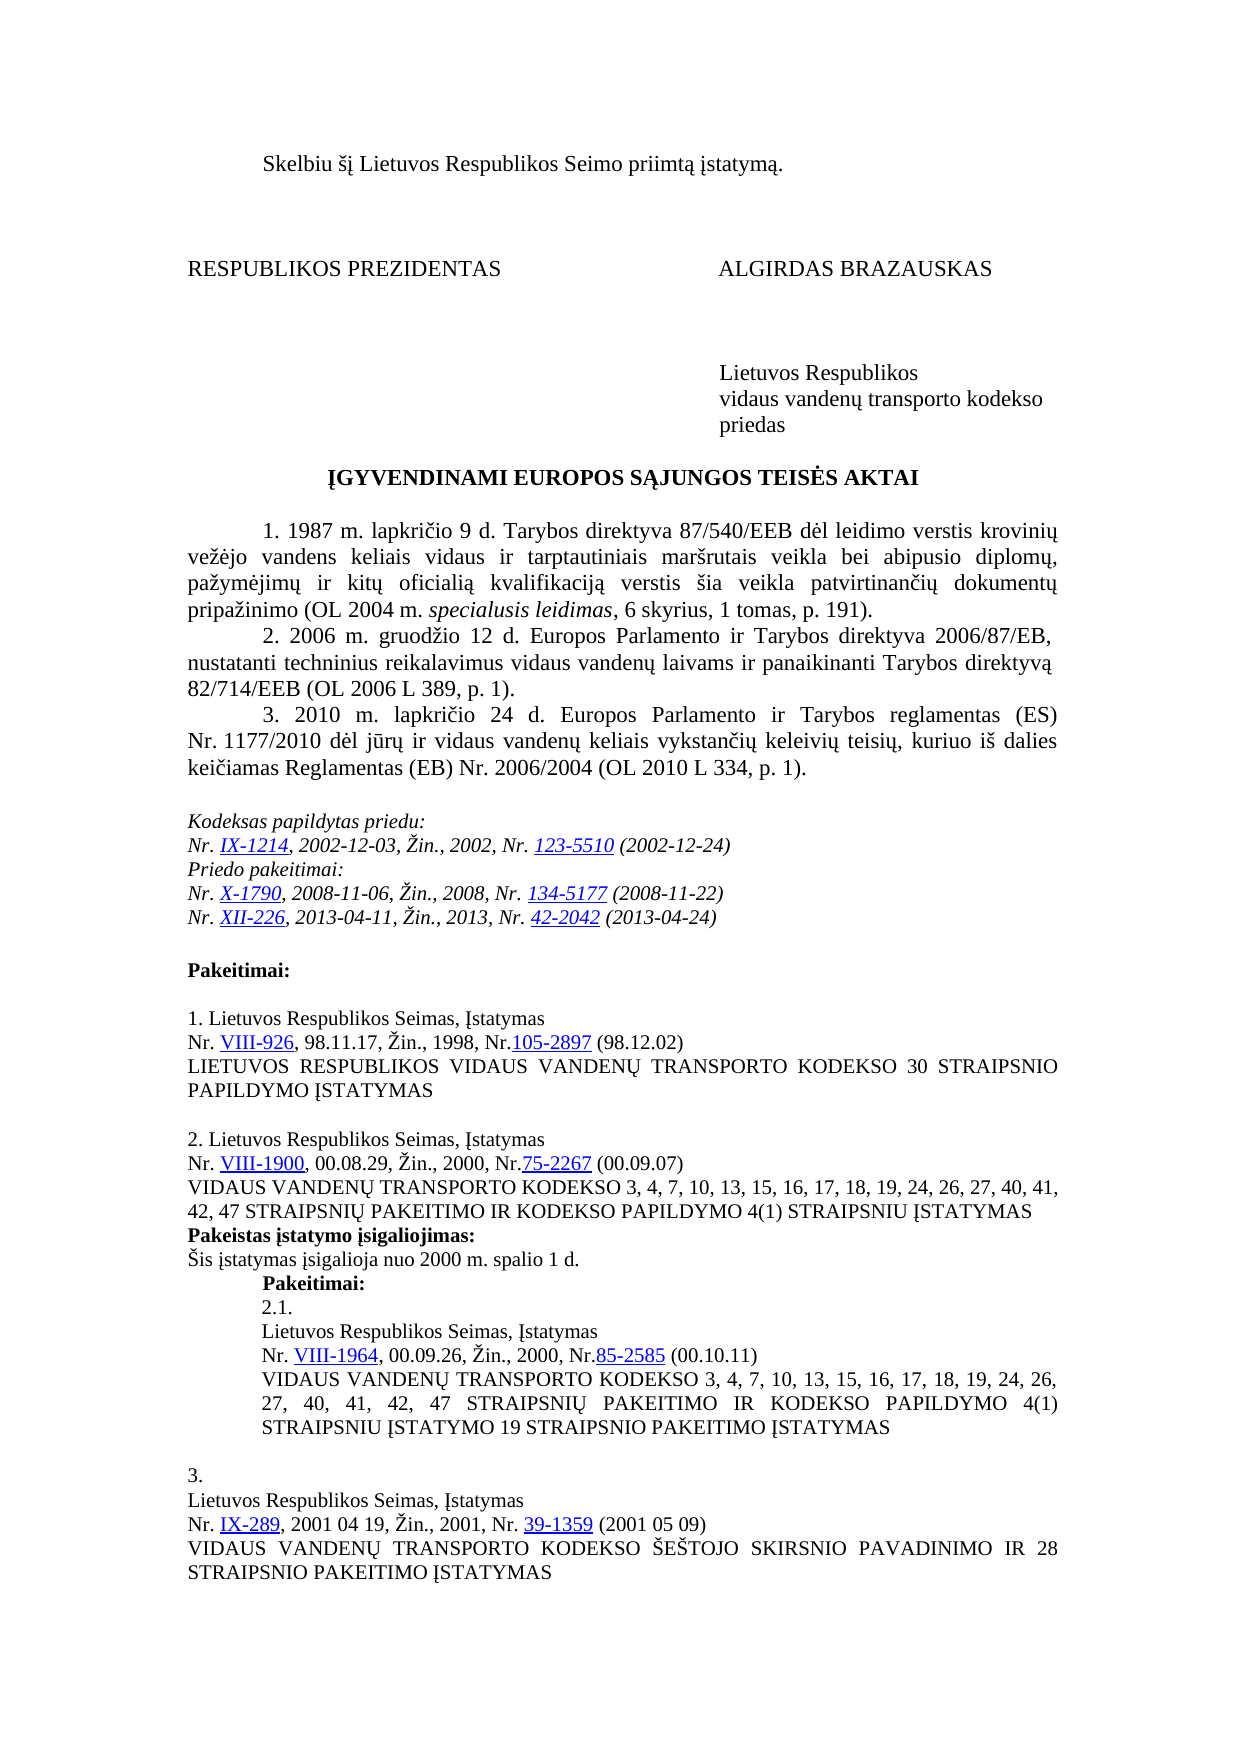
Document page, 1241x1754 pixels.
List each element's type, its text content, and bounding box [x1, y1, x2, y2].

text Šis įstatymas įsigalioja nuo 2000 m. spalio 1 d. [187, 1247, 1059, 1271]
text Nr. IX-1214, 2002-12-03, Žin., 2002, Nr. 123-5510 (2002-12-24) [187, 833, 1059, 857]
text Lietuvos Respublikos Seimas, Įstatymas [187, 1487, 1059, 1512]
text Pakeitimai: [187, 1271, 1059, 1295]
text 3. [187, 1463, 1059, 1487]
text 1. 1987 m. lapkričio 9 d. Tarybos direktyva 87/540/EEB dėl leidimo verstis krovinių vežėjo vandens keliais vidaus ir tarptautiniais maršrutais veikla bei abipusio diplomų, pažymėjimų ir kitų oficialią kvalifikaciją verstis šia veikla patvirtinančių dokumentų pripažinimo (OL 2004 m. specialusis leidimas, 6 skyrius, 1 tomas, p. 191). [187, 517, 1059, 622]
text RESPUBLIKOS PREZIDENTAS ALGIRDAS BRAZAUSKAS [187, 255, 1059, 282]
text Pakeistas įstatymo įsigaliojimas: [187, 1223, 1059, 1247]
text Nr. X-1790, 2008-11-06, Žin., 2008, Nr. 134-5177 (2008-11-22) [187, 881, 1059, 905]
text Pakeitimai: [187, 958, 1059, 982]
text VIDAUS VANDENŲ TRANSPORTO KODEKSO 3, 4, 7, 10, 13, 15, 16, 17, 18, 19, 24, 26, 27, 40, 41, 42, 47 STRAIPSNIŲ PAKEITIMO IR KODEKSO PAPILDYMO 4(1) STRAIPSNIU ĮSTATYMAS [187, 1175, 1059, 1223]
text Nr. VIII-926, 98.11.17, Žin., 1998, Nr.105-2897 (98.12.02) [187, 1030, 1059, 1054]
text Nr. VIII-1900, 00.08.29, Žin., 2000, Nr.75-2267 (00.09.07) [187, 1151, 1059, 1175]
text 2. Lietuvos Respublikos Seimas, Įstatymas [187, 1127, 1059, 1151]
text 1. Lietuvos Respublikos Seimas, Įstatymas [187, 1006, 1059, 1030]
text LIETUVOS RESPUBLIKOS VIDAUS VANDENŲ TRANSPORTO KODEKSO 30 STRAIPSNIO PAPILDYMO ĮSTATYMAS [187, 1054, 1059, 1102]
text vidaus vandenų transporto kodekso [187, 385, 1059, 411]
text Nr. IX-289, 2001 04 19, Žin., 2001, Nr. 39-1359 (2001 05 09) [187, 1512, 1059, 1536]
text Skelbiu šį Lietuvos Respublikos Seimo priimtą įstatymą. [187, 150, 1059, 176]
text VIDAUS VANDENŲ TRANSPORTO KODEKSO 3, 4, 7, 10, 13, 15, 16, 17, 18, 19, 24, 26, 27, 40, 41, 42, 47 STRAIPSNIŲ PAKEITIMO IR KODEKSO PAPILDYMO 4(1) STRAIPSNIU ĮSTATYMO 19 STRAIPSNIO PAKEITIMO ĮSTATYMAS [261, 1367, 1059, 1439]
text VIDAUS VANDENŲ TRANSPORTO KODEKSO ŠEŠTOJO SKIRSNIO PAVADINIMO IR 28 STRAIPSNIO PAKEITIMO ĮSTATYMAS [187, 1536, 1059, 1584]
text Kodeksas papildytas priedu: [187, 809, 1059, 833]
text 3. 2010 m. lapkričio 24 d. Europos Parlamento ir Tarybos reglamentas (ES) Nr. 1177/2010 dėl jūrų ir vidaus vandenų keliais vykstančių keleivių teisių, kuriuo iš dalies keičiamas Reglamentas (EB) Nr. 2006/2004 (OL 2010 L 334, p. 1). [187, 701, 1059, 780]
text Priedo pakeitimai: [187, 857, 1059, 881]
text 2.1. [187, 1295, 1059, 1319]
text priedas [187, 411, 1059, 438]
text ĮGYVENDINAMI Europos Sąjungos teisės aktai [187, 464, 1059, 490]
text Nr. XII-226, 2013-04-11, Žin., 2013, Nr. 42-2042 (2013-04-24) [187, 905, 1059, 929]
text 2. 2006 m. gruodžio 12 d. Europos Parlamento ir Tarybos direktyva 2006/87/EB, nustatanti techninius reikalavimus vidaus vandenų laivams ir panaikinanti Tarybos direktyvą 82/714/EEB (OL 2006 L 389, p. 1). [187, 622, 1053, 701]
text Nr. VIII-1964, 00.09.26, Žin., 2000, Nr.85-2585 (00.10.11) [187, 1343, 1059, 1367]
text Lietuvos Respublikos [187, 359, 1059, 385]
text Lietuvos Respublikos Seimas, Įstatymas [187, 1319, 1059, 1343]
